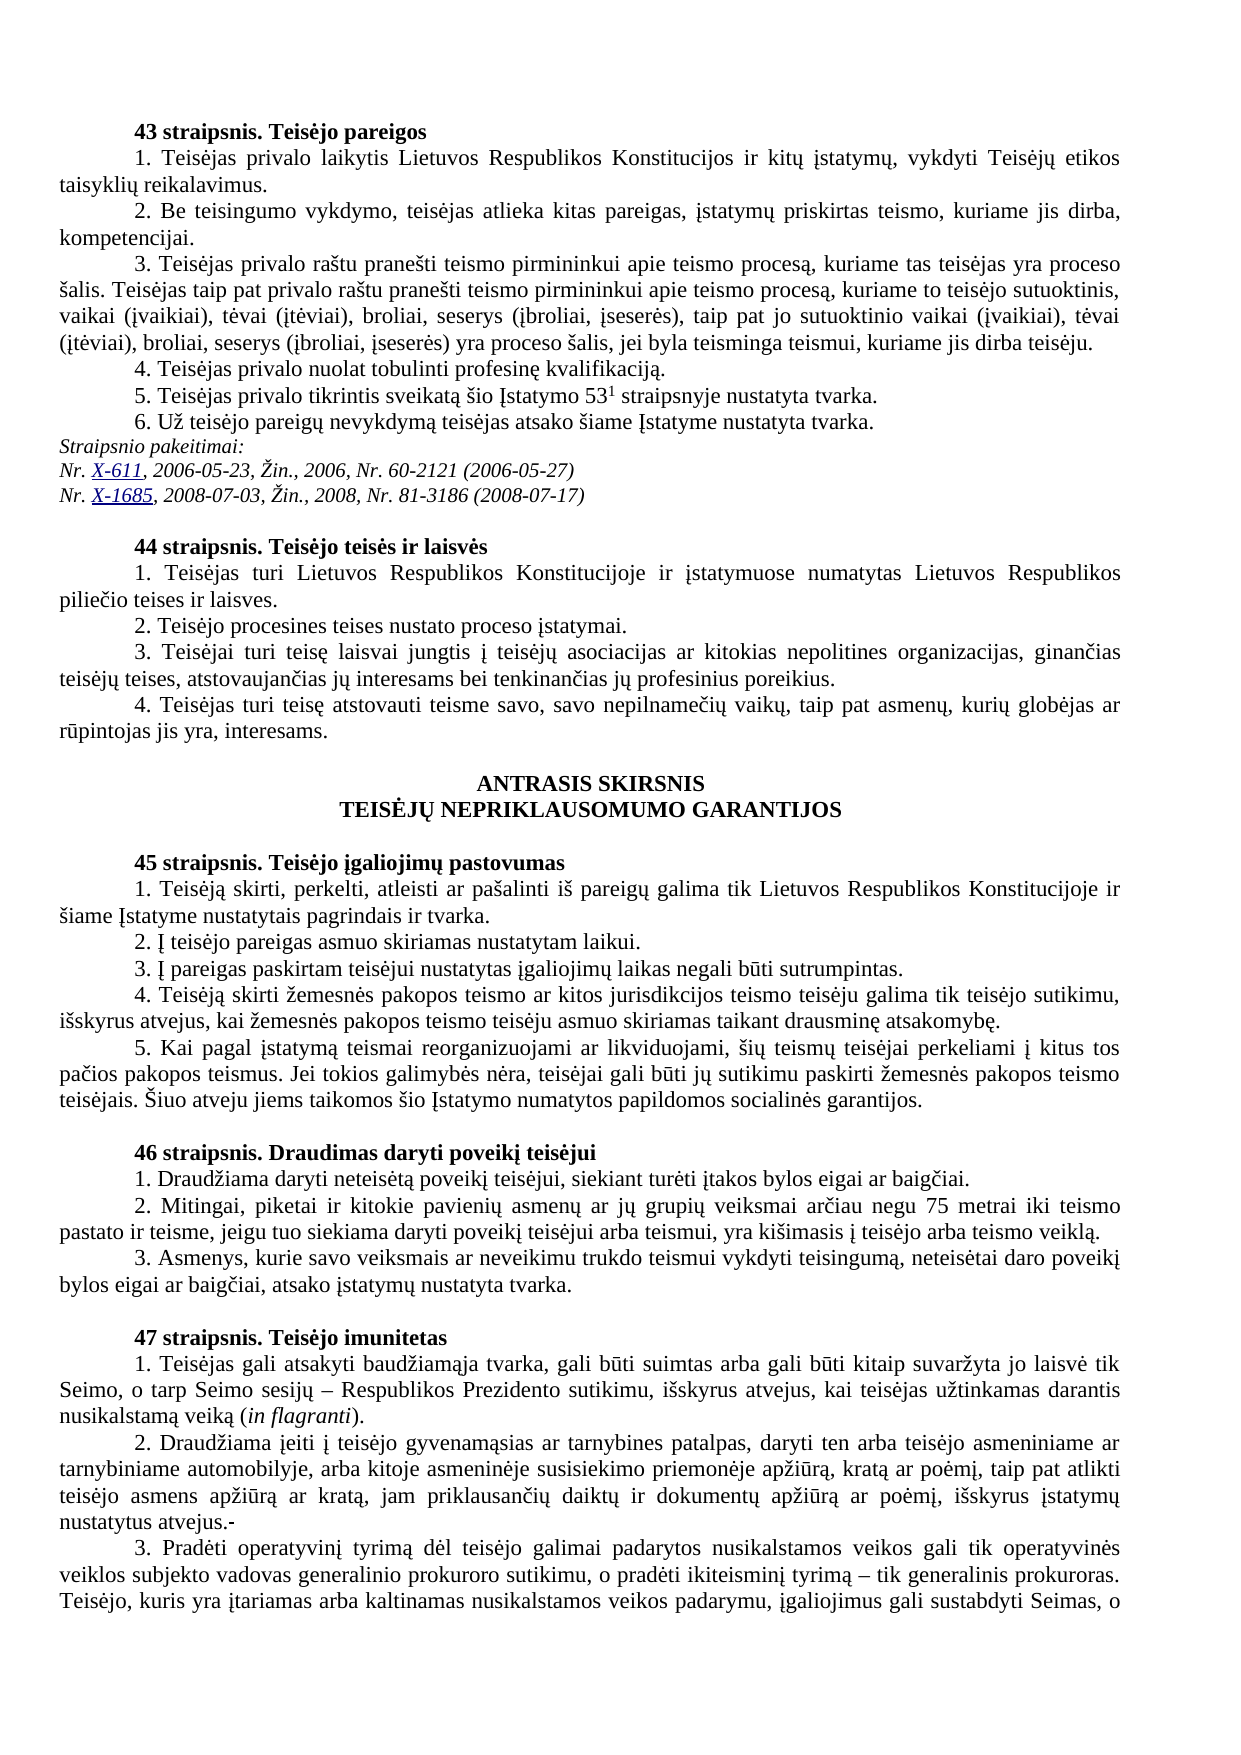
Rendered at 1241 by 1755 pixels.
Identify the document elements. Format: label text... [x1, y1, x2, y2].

text 1. Teisėją skirti, perkelti, atleisti ar pašalinti iš pareigų galima tik Lietuvos Respublikos Konstitucijoje ir šiame Įstatyme nustatytais pagrindais ir tvarka. [59, 876, 1122, 928]
text 43 straipsnis. Teisėjo pareigos [59, 118, 1122, 144]
text 2. Į teisėjo pareigas asmuo skiriamas nustatytam laikui. [59, 928, 1122, 954]
text 5. Teisėjas privalo tikrintis sveikatą šio Įstatymo 531 straipsnyje nustatyta tvarka. [59, 382, 1122, 408]
text 5. Kai pagal įstatymą teismai reorganizuojami ar likviduojami, šių teismų teisėjai perkeliami į kitus tos pačios pakopos teismus. Jei tokios galimybės nėra, teisėjai gali būti jų sutikimu paskirti žemesnės pakopos teismo teisėjais. Šiuo atveju jiems taikomos šio Įstatymo numatytos papildomos socialinės garantijos. [59, 1034, 1122, 1113]
text 45 straipsnis. Teisėjo įgaliojimų pastovumas [59, 849, 1122, 876]
text 4. Teisėjas privalo nuolat tobulinti profesinę kvalifikaciją. [59, 355, 1122, 382]
text 2. Draudžiama įeiti į teisėjo gyvenamąsias ar tarnybines patalpas, daryti ten arba teisėjo asmeniniame ar tarnybiniame automobilyje, arba kitoje asmeninėje susisiekimo priemonėje apžiūrą, kratą ar poėmį, taip pat atlikti teisėjo asmens apžiūrą ar kratą, jam priklausančių daiktų ir dokumentų apžiūrą ar poėmį, išskyrus įstatymų nustatytus atvejus. [59, 1429, 1122, 1534]
text 47 straipsnis. Teisėjo imunitetas [59, 1323, 1122, 1350]
text 4. Teisėjas turi teisę atstovauti teisme savo, savo nepilnamečių vaikų, taip pat asmenų, kurių globėjas ar rūpintojas jis yra, interesams. [59, 691, 1122, 744]
subtitle TEISĖJŲ NEPRIKLAUSOMUMO GARANTIJOS [59, 796, 1122, 823]
text 6. Už teisėjo pareigų nevykdymą teisėjas atsako šiame Įstatyme nustatyta tvarka. [59, 408, 1122, 434]
text 46 straipsnis. Draudimas daryti poveikį teisėjui [59, 1139, 1122, 1165]
text 1. Teisėjas gali atsakyti baudžiamąja tvarka, gali būti suimtas arba gali būti kitaip suvaržyta jo laisvė tik Seimo, o tarp Seimo sesijų – Respublikos Prezidento sutikimu, išskyrus atvejus, kai teisėjas užtinkamas darantis nusikalstamą veiką (in flagranti). [59, 1350, 1122, 1429]
text 2. Mitingai, piketai ir kitokie pavienių asmenų ar jų grupių veiksmai arčiau negu 75 metrai iki teismo pastato ir teisme, jeigu tuo siekiama daryti poveikį teisėjui arba teismui, yra kišimasis į teisėjo arba teismo veiklą. [59, 1192, 1122, 1244]
text 1. Teisėjas privalo laikytis Lietuvos Respublikos Konstitucijos ir kitų įstatymų, vykdyti Teisėjų etikos taisyklių reikalavimus. [59, 144, 1122, 197]
text Straipsnio pakeitimai: [59, 434, 1122, 458]
text 3. Pradėti operatyvinį tyrimą dėl teisėjo galimai padarytos nusikalstamos veikos gali tik operatyvinės veiklos subjekto vadovas generalinio prokuroro sutikimu, o pradėti ikiteisminį tyrimą – tik generalinis prokuroras. Teisėjo, kuris yra įtariamas arba kaltinamas nusikalstamos veikos padarymu, įgaliojimus gali sustabdyti Seimas, o [59, 1534, 1122, 1613]
text 3. Teisėjai turi teisę laisvai jungtis į teisėjų asociacijas ar kitokias nepolitines organizacijas, ginančias teisėjų teises, atstovaujančias jų interesams bei tenkinančias jų profesinius poreikius. [59, 638, 1122, 691]
text 1. Teisėjas turi Lietuvos Respublikos Konstitucijoje ir įstatymuose numatytas Lietuvos Respublikos piliečio teises ir laisves. [59, 559, 1122, 612]
text Nr. X-611, 2006-05-23, Žin., 2006, Nr. 60-2121 (2006-05-27) [59, 458, 1122, 482]
text Nr. X-1685, 2008-07-03, Žin., 2008, Nr. 81-3186 (2008-07-17) [59, 482, 1122, 507]
text 4. Teisėją skirti žemesnės pakopos teismo ar kitos jurisdikcijos teismo teisėju galima tik teisėjo sutikimu, išskyrus atvejus, kai žemesnės pakopos teismo teisėju asmuo skiriamas taikant drausminę atsakomybę. [59, 981, 1122, 1034]
text 1. Draudžiama daryti neteisėtą poveikį teisėjui, siekiant turėti įtakos bylos eigai ar baigčiai. [59, 1165, 1122, 1192]
text 3. Teisėjas privalo raštu pranešti teismo pirmininkui apie teismo procesą, kuriame tas teisėjas yra proceso šalis. Teisėjas taip pat privalo raštu pranešti teismo pirmininkui apie teismo procesą, kuriame to teisėjo sutuoktinis, vaikai (įvaikiai), tėvai (įtėviai), broliai, seserys (įbroliai, įseserės), taip pat jo sutuoktinio vaikai (įvaikiai), tėvai (įtėviai), broliai, seserys (įbroliai, įseserės) yra proceso šalis, jei byla teisminga teismui, kuriame jis dirba teisėju. [59, 250, 1122, 355]
text 3. Asmenys, kurie savo veiksmais ar neveikimu trukdo teismui vykdyti teisingumą, neteisėtai daro poveikį bylos eigai ar baigčiai, atsako įstatymų nustatyta tvarka. [59, 1244, 1122, 1297]
text ANTRASIS SKIRSNIS [59, 770, 1122, 796]
text 44 straipsnis. Teisėjo teisės ir laisvės [59, 533, 1122, 559]
text 2. Be teisingumo vykdymo, teisėjas atlieka kitas pareigas, įstatymų priskirtas teismo, kuriame jis dirba, kompetencijai. [59, 197, 1122, 250]
text 2. Teisėjo procesines teises nustato proceso įstatymai. [59, 612, 1122, 638]
text 3. Į pareigas paskirtam teisėjui nustatytas įgaliojimų laikas negali būti sutrumpintas. [59, 954, 1122, 981]
